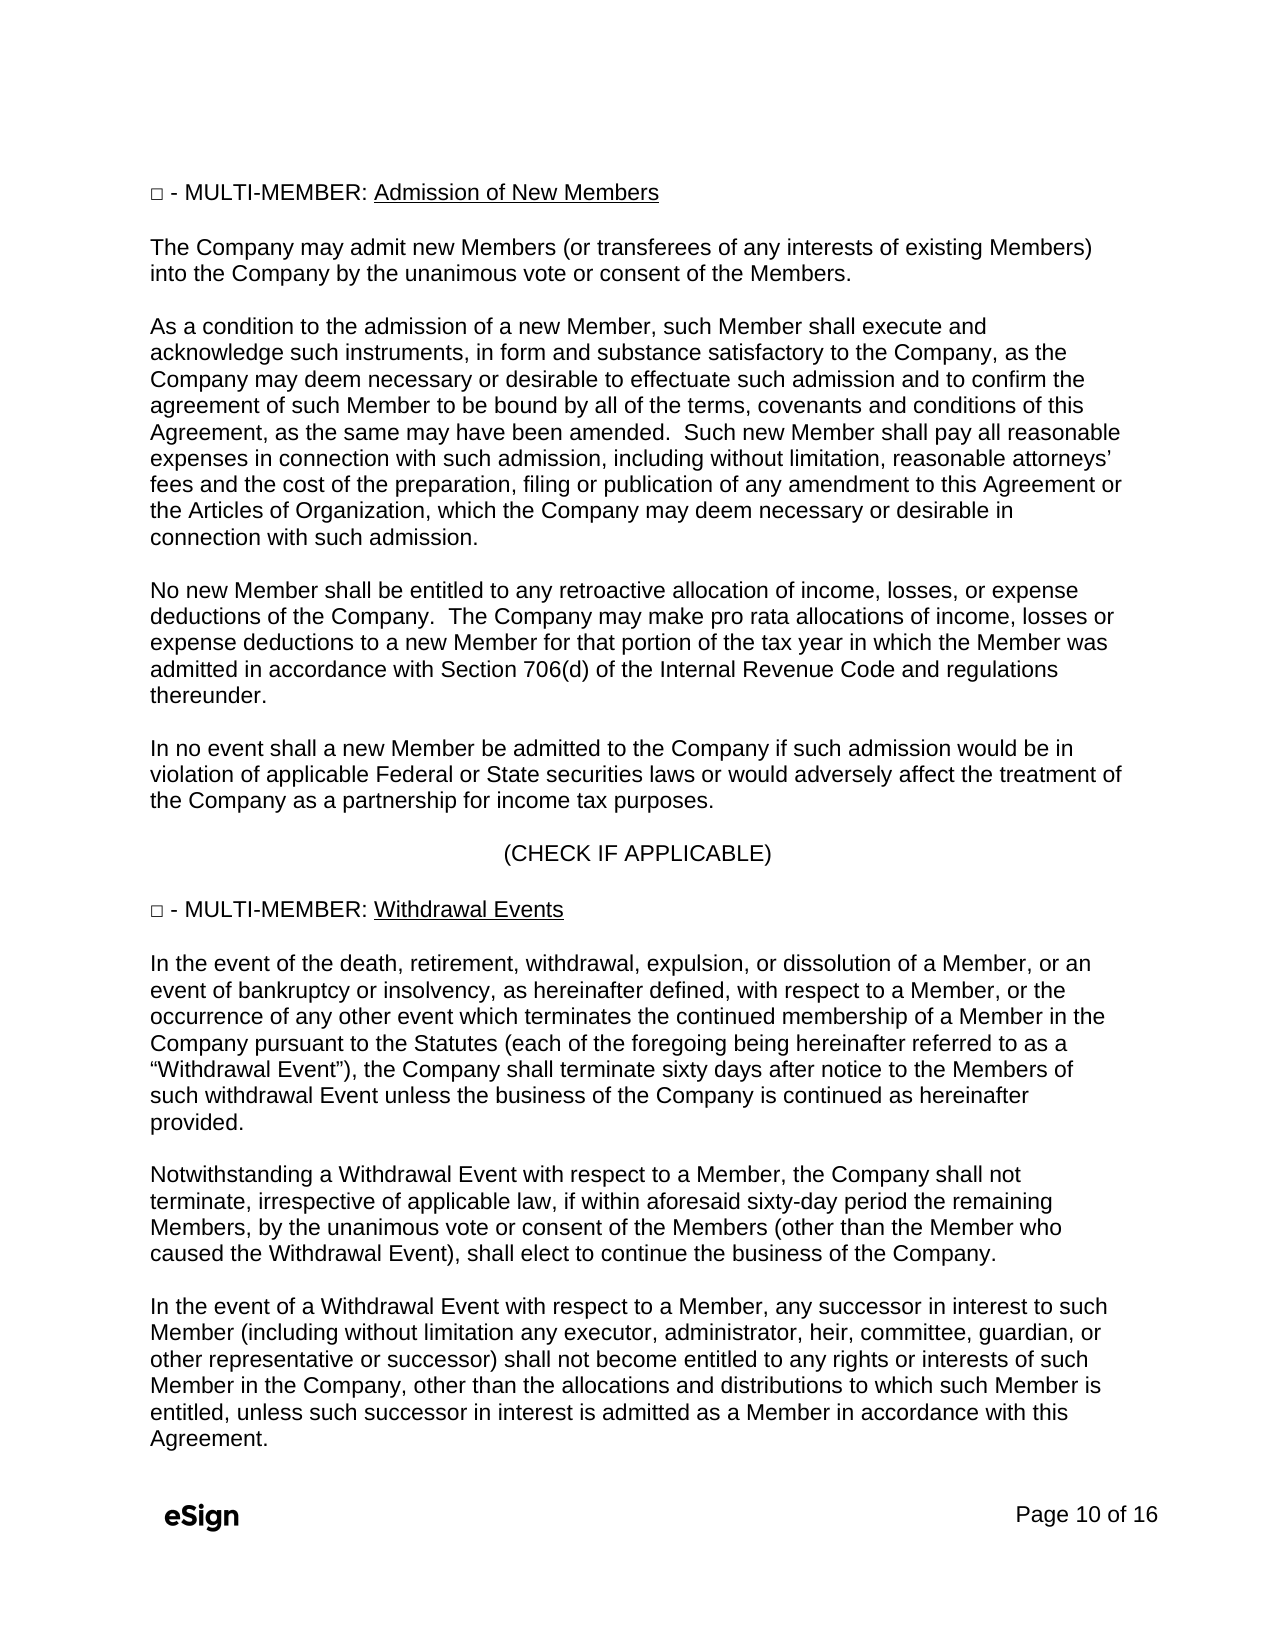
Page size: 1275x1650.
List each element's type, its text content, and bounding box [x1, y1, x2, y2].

text The Company may admit new Members (or transferees of any interests of existing Members) into the Company by the unanimous vote or consent of the Members. [150, 234, 1125, 287]
text (CHECK IF APPLICABLE) [150, 840, 1125, 866]
text In no event shall a new Member be admitted to the Company if such admission would be in violation of applicable Federal or State securities laws or would adversely affect the treatment of the Company as a partnership for income tax purposes. [150, 735, 1125, 814]
text ☐ - MULTI-MEMBER: Withdrawal Events [150, 893, 1125, 924]
text In the event of the death, retirement, withdrawal, expulsion, or dissolution of a Member, or an event of bankruptcy or insolvency, as hereinafter defined, with respect to a Member, or the occurrence of any other event which terminates the continued membership of a Member in the Company pursuant to the Statutes (each of the foregoing being hereinafter referred to as a “Withdrawal Event”), the Company shall terminate sixty days after notice to the Members of such withdrawal Event unless the business of the Company is continued as hereinafter provided. [150, 950, 1125, 1135]
text Notwithstanding a Withdrawal Event with respect to a Member, the Company shall not terminate, irrespective of applicable law, if within aforesaid sixty-day period the remaining Members, by the unanimous vote or consent of the Members (other than the Member who caused the Withdrawal Event), shall elect to continue the business of the Company. [150, 1161, 1125, 1267]
text As a condition to the admission of a new Member, such Member shall execute and acknowledge such instruments, in form and substance satisfactory to the Company, as the Company may deem necessary or desirable to effectuate such admission and to confirm the agreement of such Member to be bound by all of the terms, covenants and conditions of this Agreement, as the same may have been amended. Such new Member shall pay all reasonable expenses in connection with such admission, including without limitation, reasonable attorneys’ fees and the cost of the preparation, filing or publication of any amendment to this Agreement or the Articles of Organization, which the Company may deem necessary or desirable in connection with such admission. [150, 313, 1125, 550]
text ☐ - MULTI-MEMBER: Admission of New Members [150, 176, 1125, 208]
text No new Member shall be entitled to any retroactive allocation of income, losses, or expense deductions of the Company. The Company may make pro rata allocations of income, losses or expense deductions to a new Member for that portion of the tax year in which the Member was admitted in accordance with Section 706(d) of the Internal Revenue Code and regulations thereunder. [150, 577, 1125, 708]
text In the event of a Withdrawal Event with respect to a Member, any successor in interest to such Member (including without limitation any executor, administrator, heir, committee, guardian, or other representative or successor) shall not become entitled to any rights or interests of such Member in the Company, other than the allocations and distributions to which such Member is entitled, unless such successor in interest is admitted as a Member in accordance with this Agreement. [150, 1293, 1125, 1451]
